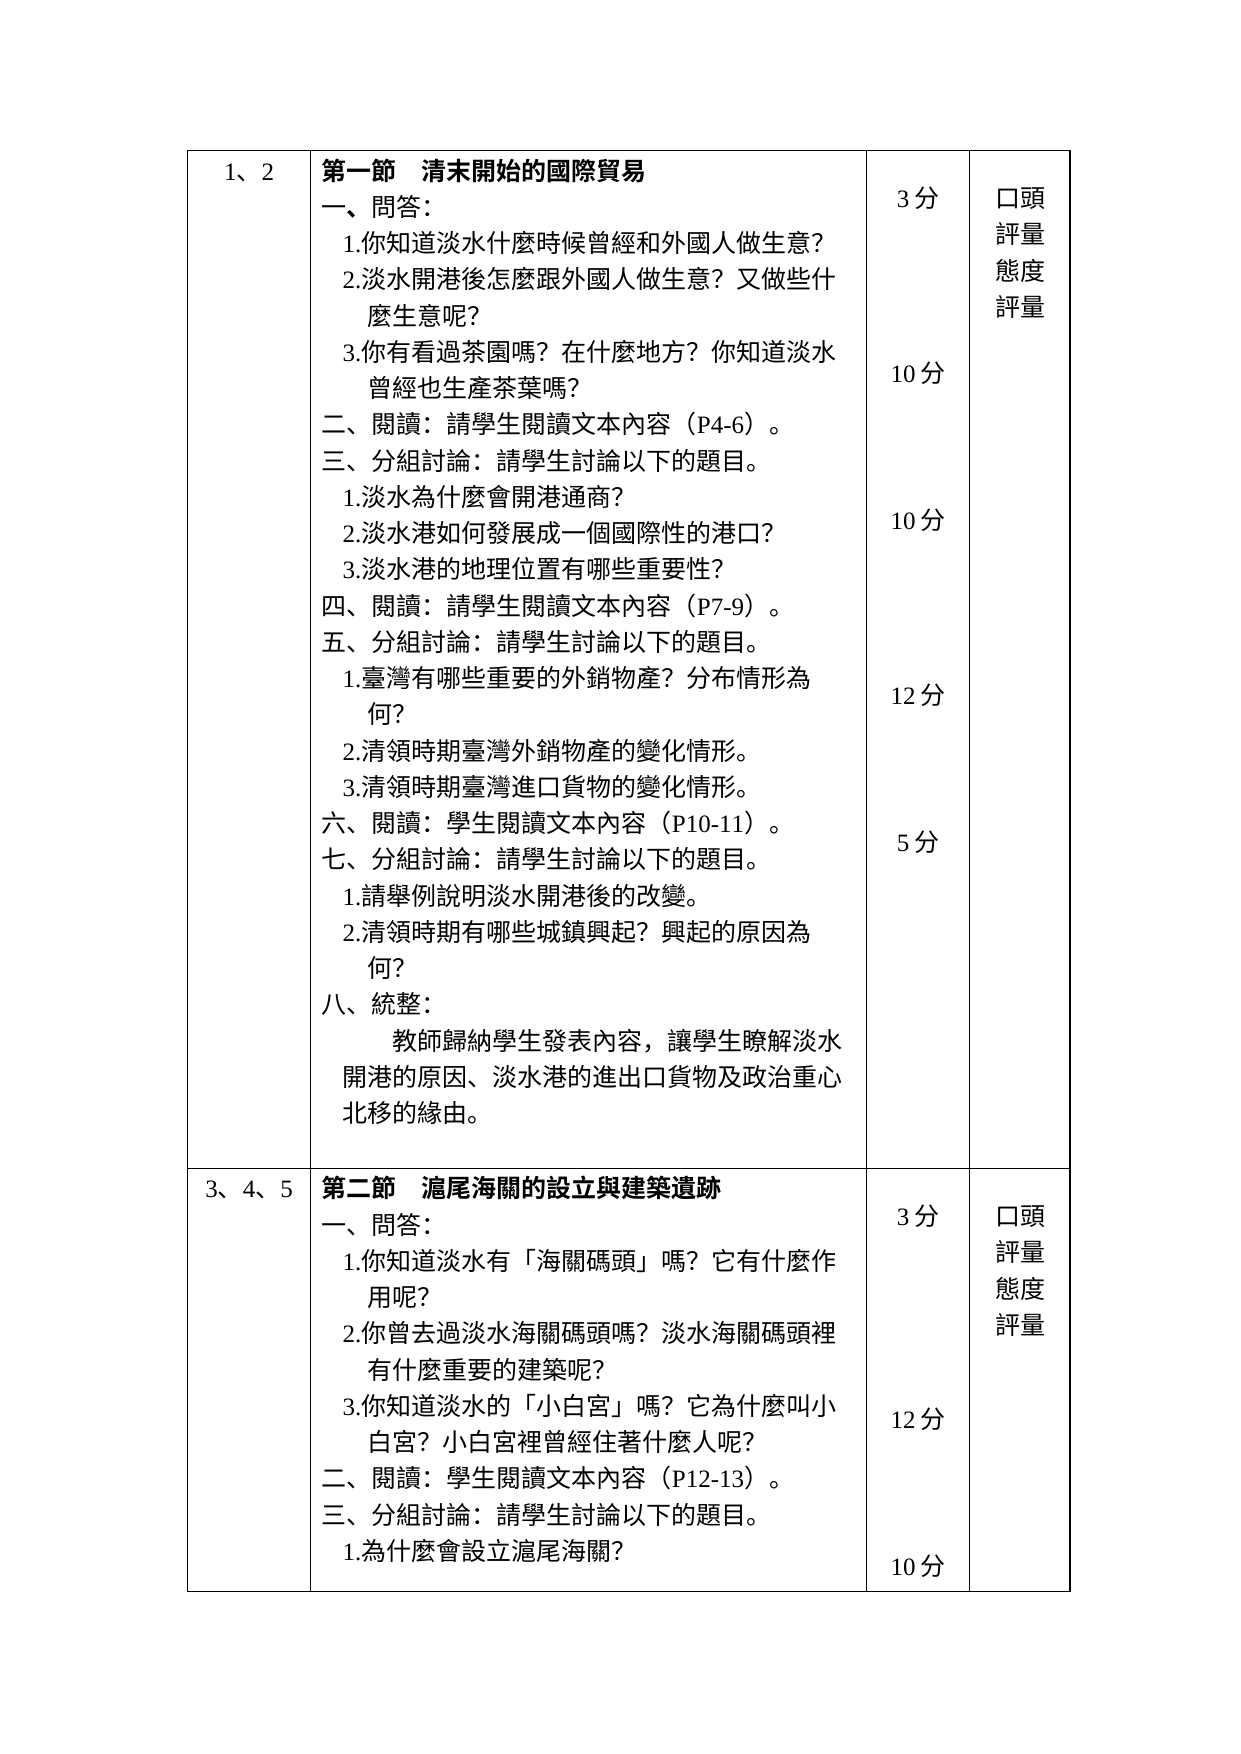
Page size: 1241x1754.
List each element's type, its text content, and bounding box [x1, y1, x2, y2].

table_cell 口頭 評量 態度 評量 [970, 1169, 1069, 1591]
table_cell 1、2 [188, 151, 310, 1168]
table_cell 第二節 滬尾海關的設立與建築遺跡 一、問答： 1.你知道淡水有「海關碼頭」嗎？它有什麼作用呢？ 2.你曾去過淡水海關碼頭嗎？淡水海關碼頭裡有什麼重要的建築呢？ 3.你知道淡水的「小白宮」嗎？它為什麼叫小白宮？小白宮裡曾經住著什麼人呢？ 二、閱讀：學生閱讀文本內容（P12-13）。 三、分組討論：請學生討論以下的題目。 1.為什麼會設立滬尾海關？ [311, 1169, 866, 1591]
table_cell 3分 10分 10分 12分 5分 [867, 151, 969, 1168]
table_cell 口頭 評量 態度 評量 [970, 151, 1069, 1168]
table_cell 3、4、5 [188, 1169, 310, 1591]
table_cell 第一節 清末開始的國際貿易 一、問答： 1.你知道淡水什麼時候曾經和外國人做生意？ 2.淡水開港後怎麼跟外國人做生意？又做些什麼生意呢？ 3.你有看過茶園嗎？在什麼地方？你知道淡水曾經也生產茶葉嗎？ 二、閱讀：請學生閱讀文本內容（P4-6）。 三、分組討論：請學生討論以下的題目。 1.淡水為什麼會開港通商？ 2.淡水港如何發展成一個國際性的港口？ 3.淡水港的地理位置有哪些重要性？ 四、閱讀：請學生閱讀文本內容（P7-9）。 五、分組討論：請學生討論以下的題目。 1.臺灣有哪些重要的外銷物產？分布情形為何？ 2.清領時期臺灣外銷物產的變化情形。 3.清領時期臺灣進口貨物的變化情形。 六、閱讀：學生閱讀文本內容（P10-11）。 七、分組討論：請學生討論以下的題目。 1.請舉例說明淡水開港後的改變。 2.清領時期有哪些城鎮興起？興起的原因為何？ 八、統整： 教師歸納學生發表內容，讓學生瞭解淡水開港的原因、淡水港的進出口貨物及政治重心北移的緣由。 [311, 151, 866, 1168]
table_cell 3分 12分 10分 [867, 1169, 969, 1591]
